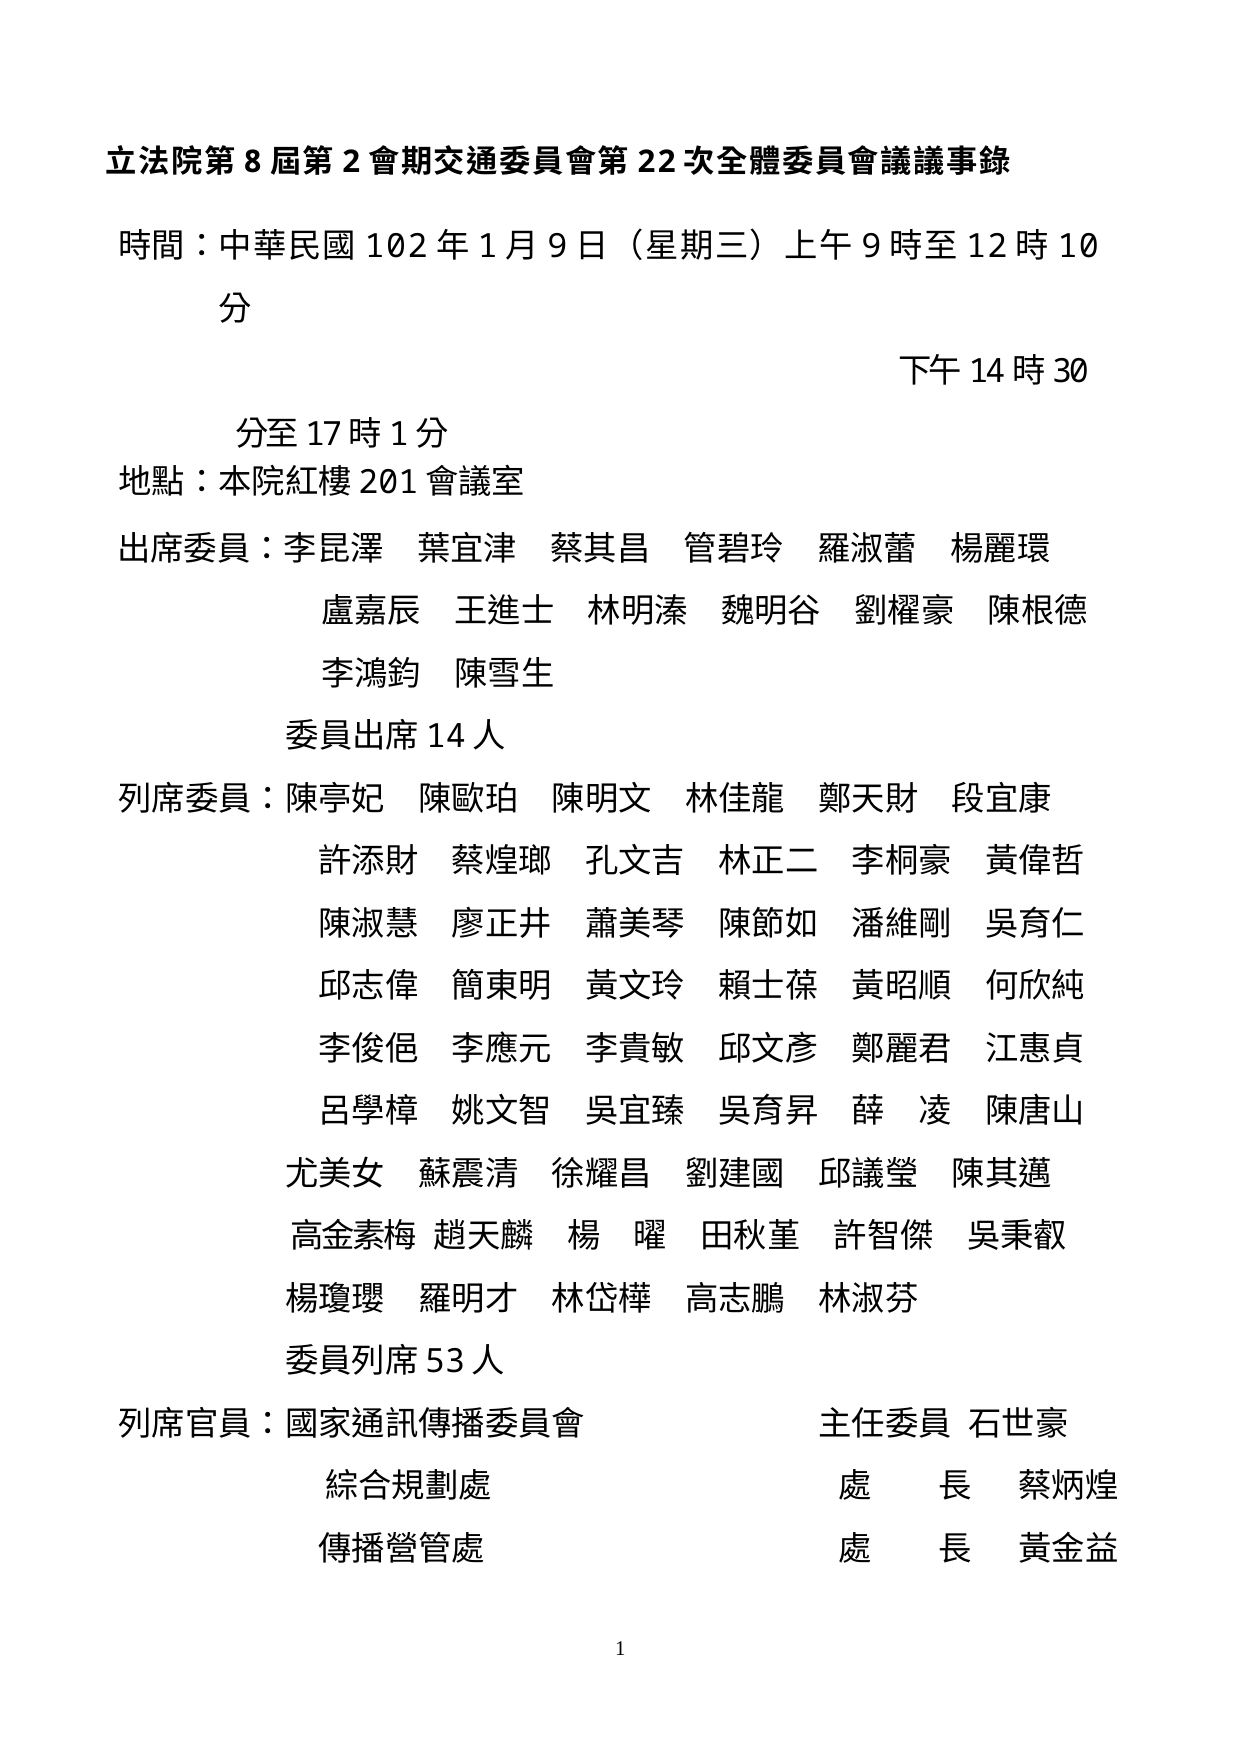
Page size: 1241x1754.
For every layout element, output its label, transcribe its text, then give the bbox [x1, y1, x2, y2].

text 列席官員：國家通訊傳播委員會 主任委員 石世豪 [118, 1379, 1122, 1441]
text 許添財 蔡煌瑯 孔文吉 林正二 李桐豪 黃偉哲 [118, 816, 1122, 879]
text 列席委員：陳亭妃 陳歐珀 陳明文 林佳龍 鄭天財 段宜康 [118, 754, 1122, 816]
text 傳播營管處 處 長 黃金益 [118, 1504, 1122, 1566]
text 出席委員：李昆澤 葉宜津 蔡其昌 管碧玲 羅淑蕾 楊麗環 [117, 504, 1122, 566]
text 時間：中華民國102年1月9日（星期三）上午9時至12時10分 [118, 202, 1122, 327]
text 邱志偉 簡東明 黃文玲 賴士葆 黃昭順 何欣純 [118, 941, 1122, 1004]
text 楊瓊瓔 羅明才 林岱樺 高志鵬 林淑芬 [118, 1254, 1122, 1316]
text 呂學樟 姚文智 吳宜臻 吳育昇 薛 凌 陳唐山 [118, 1066, 1122, 1129]
text 委員出席14人 [121, 691, 1122, 754]
text 李俊俋 李應元 李貴敏 邱文彥 鄭麗君 江惠貞 [118, 1004, 1122, 1066]
text 高金素梅 趙天麟 楊 曜 田秋堇 許智傑 吳秉叡 [118, 1191, 1122, 1254]
text 下午14時30分至17時1分 [118, 327, 1122, 452]
text 立法院第8屆第2會期交通委員會第22次全體委員會議議事錄 [106, 131, 1122, 183]
text 委員列席53人 [118, 1316, 1122, 1379]
text 陳淑慧 廖正井 蕭美琴 陳節如 潘維剛 吳育仁 [118, 879, 1122, 941]
text 尤美女 蘇震清 徐耀昌 劉建國 邱議瑩 陳其邁 [118, 1129, 1122, 1191]
text 地點：本院紅樓201會議室 [118, 452, 1122, 504]
text 綜合規劃處 處 長 蔡炳煌 [118, 1441, 1122, 1504]
text 李鴻鈞 陳雪生 [118, 629, 1122, 691]
text 盧嘉辰 王進士 林明溱 魏明谷 劉櫂豪 陳根德 [118, 566, 1122, 629]
